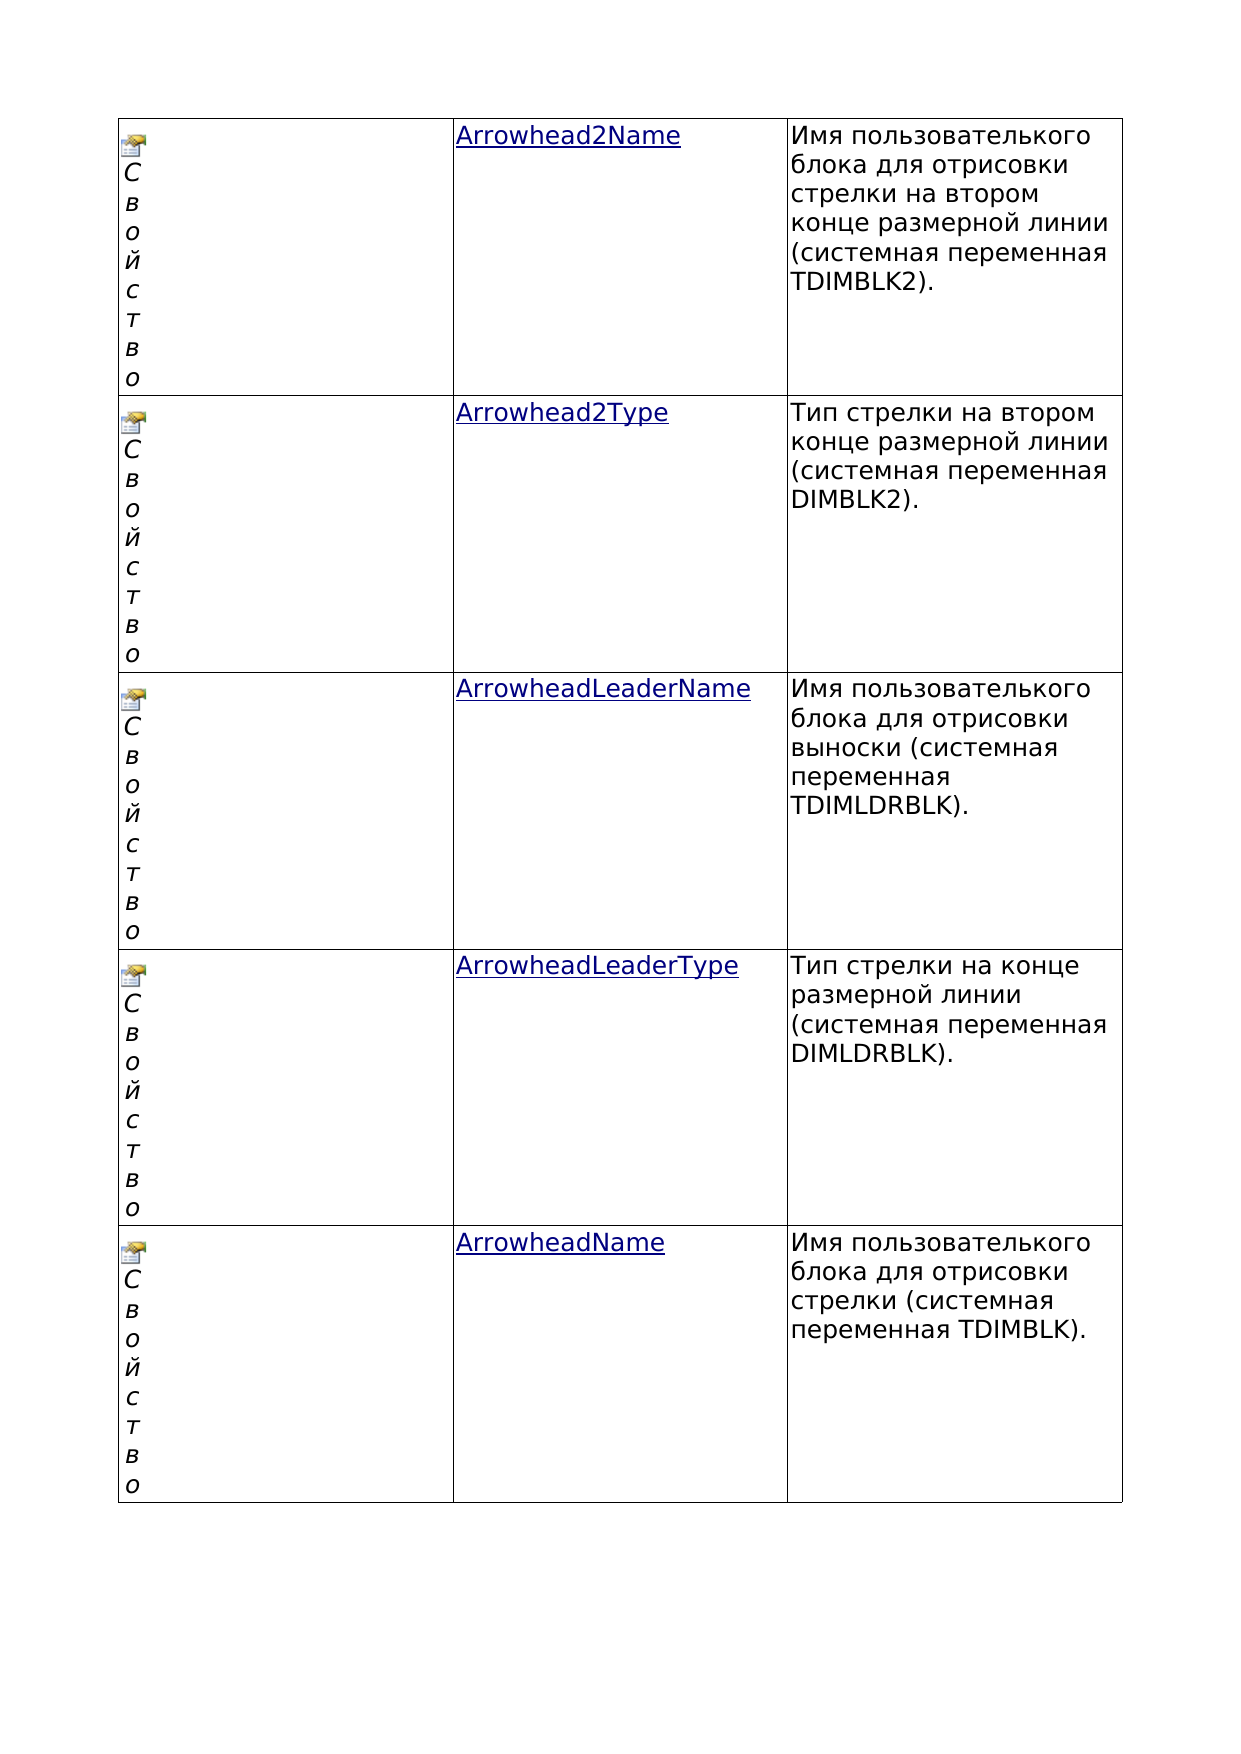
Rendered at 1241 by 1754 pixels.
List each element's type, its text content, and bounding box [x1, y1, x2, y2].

table_cell ArrowheadName [454, 1226, 787, 1502]
picture [121, 410, 147, 436]
table_cell Имя пользователького блока для отрисовки выноски (системная переменная TDIMLDRBLK). [788, 673, 1122, 948]
table_cell Тип стрелки на конце размерной линии (системная переменная DIMLDRBLK). [788, 950, 1122, 1225]
picture [121, 1240, 147, 1266]
table_cell [119, 1226, 453, 1502]
table_cell Тип стрелки на втором конце размерной линии (системная переменная DIMBLK2). [788, 396, 1122, 672]
table_cell Arrowhead2Name [454, 119, 787, 395]
table_cell [119, 119, 453, 395]
picture [121, 963, 147, 989]
picture [121, 133, 147, 159]
table_cell ArrowheadLeaderType [454, 950, 787, 1225]
table_cell Имя пользователького блока для отрисовки стрелки (системная переменная TDIMBLK). [788, 1226, 1122, 1502]
table_cell [119, 673, 453, 948]
picture [121, 687, 147, 713]
table_cell ArrowheadLeaderName [454, 673, 787, 948]
table_cell [119, 396, 453, 672]
table_cell [119, 950, 453, 1225]
table_cell Имя пользователького блока для отрисовки стрелки на втором конце размерной линии (системная переменная TDIMBLK2). [788, 119, 1122, 395]
table_cell Arrowhead2Type [454, 396, 787, 672]
